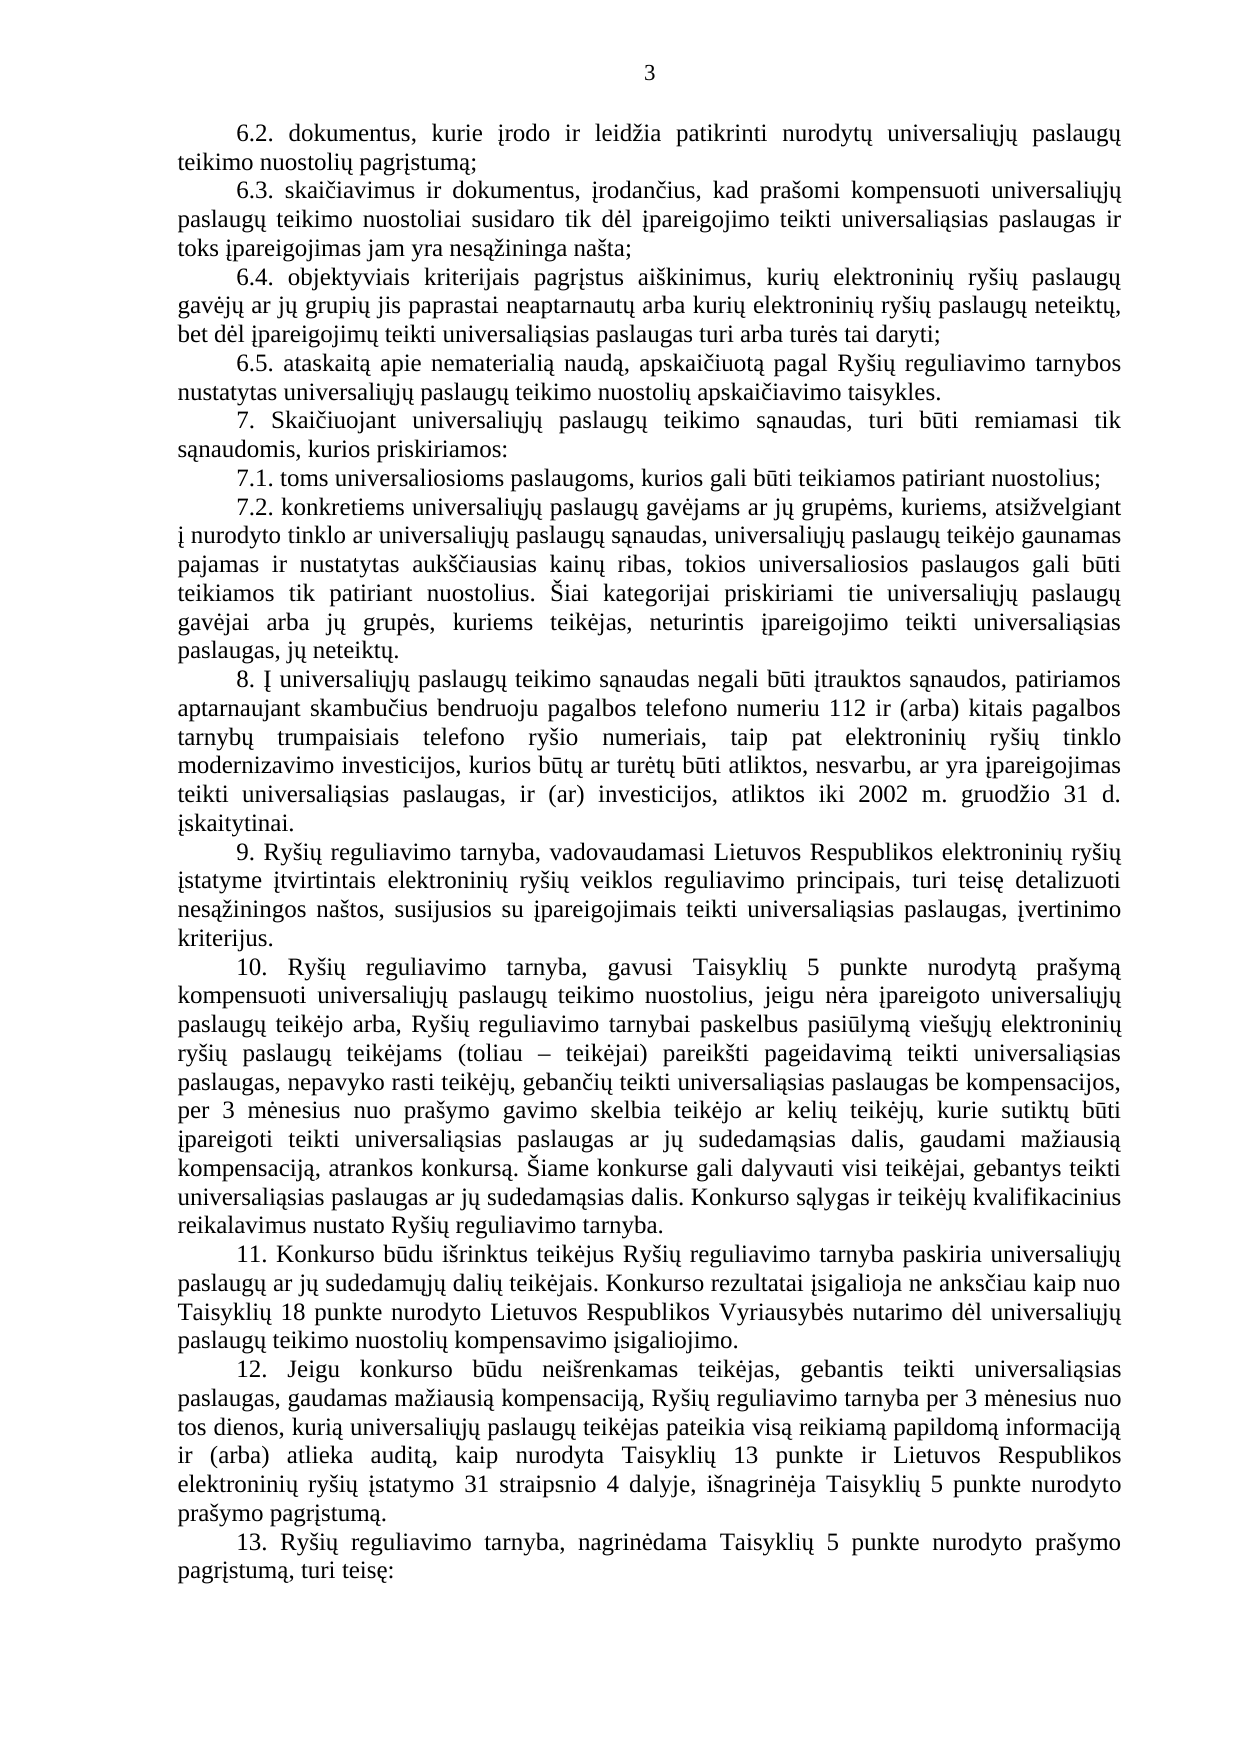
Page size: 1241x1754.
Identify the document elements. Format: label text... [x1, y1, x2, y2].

text 7. Skaičiuojant universaliųjų paslaugų teikimo sąnaudas, turi būti remiamasi tik sąnaudomis, kurios priskiriamos: [177, 406, 1122, 463]
text 6.3. skaičiavimus ir dokumentus, įrodančius, kad prašomi kompensuoti universaliųjų paslaugų teikimo nuostoliai susidaro tik dėl įpareigojimo teikti universaliąsias paslaugas ir toks įpareigojimas jam yra nesąžininga našta; [177, 176, 1122, 262]
text 13. Ryšių reguliavimo tarnyba, nagrinėdama Taisyklių 5 punkte nurodyto prašymo pagrįstumą, turi teisę: [177, 1527, 1122, 1584]
text 12. Jeigu konkurso būdu neišrenkamas teikėjas, gebantis teikti universaliąsias paslaugas, gaudamas mažiausią kompensaciją, Ryšių reguliavimo tarnyba per 3 mėnesius nuo tos dienos, kurią universaliųjų paslaugų teikėjas pateikia visą reikiamą papildomą informaciją ir (arba) atlieka auditą, kaip nurodyta Taisyklių 13 punkte ir Lietuvos Respublikos elektroninių ryšių įstatymo 31 straipsnio 4 dalyje, išnagrinėja Taisyklių 5 punkte nurodyto prašymo pagrįstumą. [177, 1354, 1122, 1527]
text 10. Ryšių reguliavimo tarnyba, gavusi Taisyklių 5 punkte nurodytą prašymą kompensuoti universaliųjų paslaugų teikimo nuostolius, jeigu nėra įpareigoto universaliųjų paslaugų teikėjo arba, Ryšių reguliavimo tarnybai paskelbus pasiūlymą viešųjų elektroninių ryšių paslaugų teikėjams (toliau – teikėjai) pareikšti pageidavimą teikti universaliąsias paslaugas, nepavyko rasti teikėjų, gebančių teikti universaliąsias paslaugas be kompensacijos, per 3 mėnesius nuo prašymo gavimo skelbia teikėjo ar kelių teikėjų, kurie sutiktų būti įpareigoti teikti universaliąsias paslaugas ar jų sudedamąsias dalis, gaudami mažiausią kompensaciją, atrankos konkursą. Šiame konkurse gali dalyvauti visi teikėjai, gebantys teikti universaliąsias paslaugas ar jų sudedamąsias dalis. Konkurso sąlygas ir teikėjų kvalifikacinius reikalavimus nustato Ryšių reguliavimo tarnyba. [177, 952, 1122, 1239]
text 6.5. ataskaitą apie nematerialią naudą, apskaičiuotą pagal Ryšių reguliavimo tarnybos nustatytas universaliųjų paslaugų teikimo nuostolių apskaičiavimo taisykles. [177, 348, 1122, 406]
text 6.4. objektyviais kriterijais pagrįstus aiškinimus, kurių elektroninių ryšių paslaugų gavėjų ar jų grupių jis paprastai neaptarnautų arba kurių elektroninių ryšių paslaugų neteiktų, bet dėl įpareigojimų teikti universaliąsias paslaugas turi arba turės tai daryti; [177, 262, 1122, 348]
text 11. Konkurso būdu išrinktus teikėjus Ryšių reguliavimo tarnyba paskiria universaliųjų paslaugų ar jų sudedamųjų dalių teikėjais. Konkurso rezultatai įsigalioja ne anksčiau kaip nuo Taisyklių 18 punkte nurodyto Lietuvos Respublikos Vyriausybės nutarimo dėl universaliųjų paslaugų teikimo nuostolių kompensavimo įsigaliojimo. [177, 1239, 1122, 1354]
text 7.1. toms universaliosioms paslaugoms, kurios gali būti teikiamos patiriant nuostolius; [177, 463, 1122, 492]
text 9. Ryšių reguliavimo tarnyba, vadovaudamasi Lietuvos Respublikos elektroninių ryšių įstatyme įtvirtintais elektroninių ryšių veiklos reguliavimo principais, turi teisę detalizuoti nesąžiningos naštos, susijusios su įpareigojimais teikti universaliąsias paslaugas, įvertinimo kriterijus. [177, 837, 1122, 952]
text 8. Į universaliųjų paslaugų teikimo sąnaudas negali būti įtrauktos sąnaudos, patiriamos aptarnaujant skambučius bendruoju pagalbos telefono numeriu 112 ir (arba) kitais pagalbos tarnybų trumpaisiais telefono ryšio numeriais, taip pat elektroninių ryšių tinklo modernizavimo investicijos, kurios būtų ar turėtų būti atliktos, nesvarbu, ar yra įpareigojimas teikti universaliąsias paslaugas, ir (ar) investicijos, atliktos iki 2002 m. gruodžio 31 d. įskaitytinai. [177, 664, 1122, 837]
text 7.2. konkretiems universaliųjų paslaugų gavėjams ar jų grupėms, kuriems, atsižvelgiant į nurodyto tinklo ar universaliųjų paslaugų sąnaudas, universaliųjų paslaugų teikėjo gaunamas pajamas ir nustatytas aukščiausias kainų ribas, tokios universaliosios paslaugos gali būti teikiamos tik patiriant nuostolius. Šiai kategorijai priskiriami tie universaliųjų paslaugų gavėjai arba jų grupės, kuriems teikėjas, neturintis įpareigojimo teikti universaliąsias paslaugas, jų neteiktų. [177, 492, 1122, 664]
text 6.2. dokumentus, kurie įrodo ir leidžia patikrinti nurodytų universaliųjų paslaugų teikimo nuostolių pagrįstumą; [177, 118, 1122, 176]
